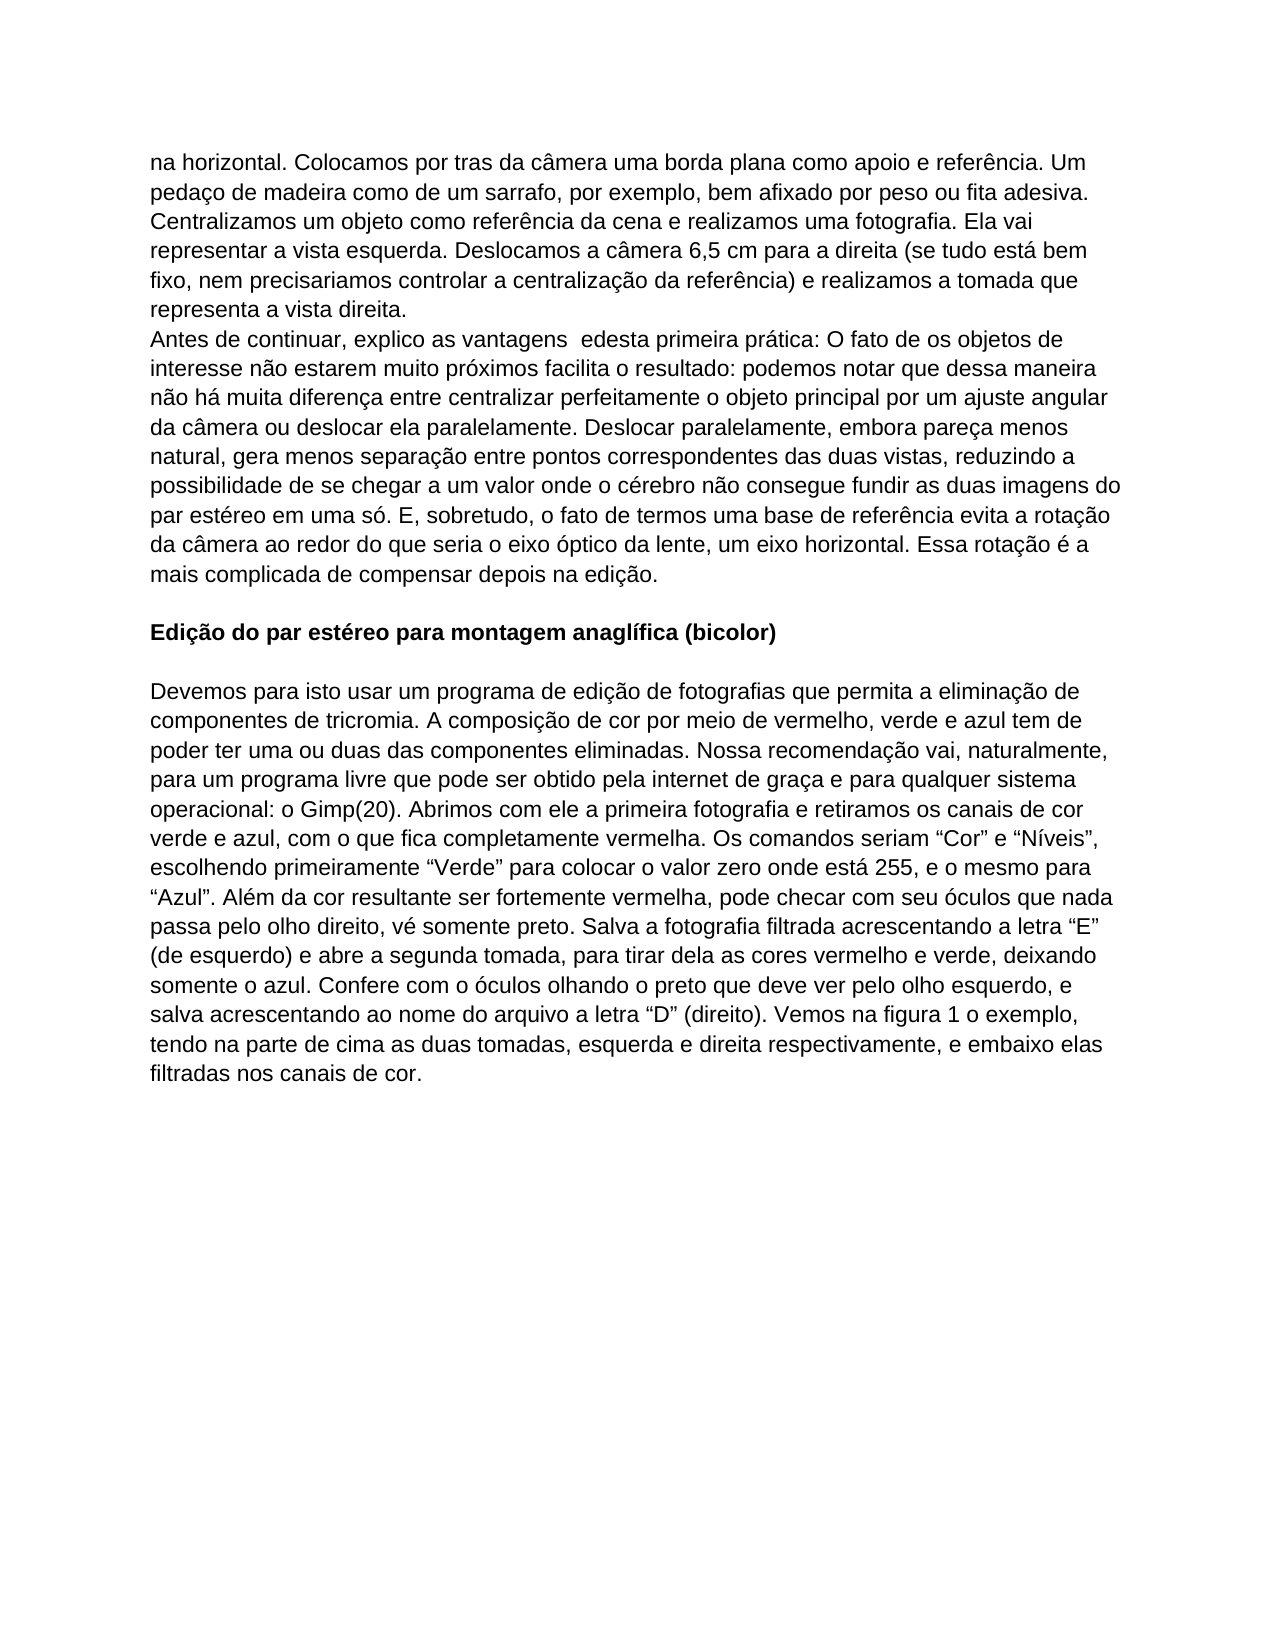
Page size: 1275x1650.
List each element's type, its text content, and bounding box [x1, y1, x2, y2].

text Antes de continuar, explico as vantagens edesta primeira prática: O fato de os objetos de interesse não estarem muito próximos facilita o resultado: podemos notar que dessa maneira não há muita diferença entre centralizar perfeitamente o objeto principal por um ajuste angular da câmera ou deslocar ela paralelamente. Deslocar paralelamente, embora pareça menos natural, gera menos separação entre pontos correspondentes das duas vistas, reduzindo a possibilidade de se chegar a um valor onde o cérebro não consegue fundir as duas imagens do par estéreo em uma só. E, sobretudo, o fato de termos uma base de referência evita a rotação da câmera ao redor do que seria o eixo óptico da lente, um eixo horizontal. Essa rotação é a mais complicada de compensar depois na edição. [150, 326, 1125, 587]
text Devemos para isto usar um programa de edição de fotografias que permita a eliminação de componentes de tricromia. A composição de cor por meio de vermelho, verde e azul tem de poder ter uma ou duas das componentes eliminadas. Nossa recomendação vai, naturalmente, para um programa livre que pode ser obtido pela internet de graça e para qualquer sistema operacional: o Gimp(20). Abrimos com ele a primeira fotografia e retiramos os canais de cor verde e azul, com o que fica completamente vermelha. Os comandos seriam “Cor” e “Níveis”, escolhendo primeiramente “Verde” para colocar o valor zero onde está 255, e o mesmo para “Azul”. Além da cor resultante ser fortemente vermelha, pode checar com seu óculos que nada passa pelo olho direito, vé somente preto. Salva a fotografia filtrada acrescentando a letra “E” (de esquerdo) e abre a segunda tomada, para tirar dela as cores vermelho e verde, deixando somente o azul. Confere com o óculos olhando o preto que deve ver pelo olho esquerdo, e salva acrescentando ao nome do arquivo a letra “D” (direito). Vemos na figura 1 o exemplo, tendo na parte de cima as duas tomadas, esquerda e direita respectivamente, e embaixo elas filtradas nos canais de cor. [150, 679, 1125, 1086]
text na horizontal. Colocamos por tras da câmera uma borda plana como apoio e referência. Um pedaço de madeira como de um sarrafo, por exemplo, bem afixado por peso ou fita adesiva. Centralizamos um objeto como referência da cena e realizamos uma fotografia. Ela vai representar a vista esquerda. Deslocamos a câmera 6,5 cm para a direita (se tudo está bem fixo, nem precisariamos controlar a centralização da referência) e realizamos a tomada que representa a vista direita. [150, 150, 1125, 322]
text Edição do par estéreo para montagem anaglífica (bicolor) [150, 620, 1125, 646]
